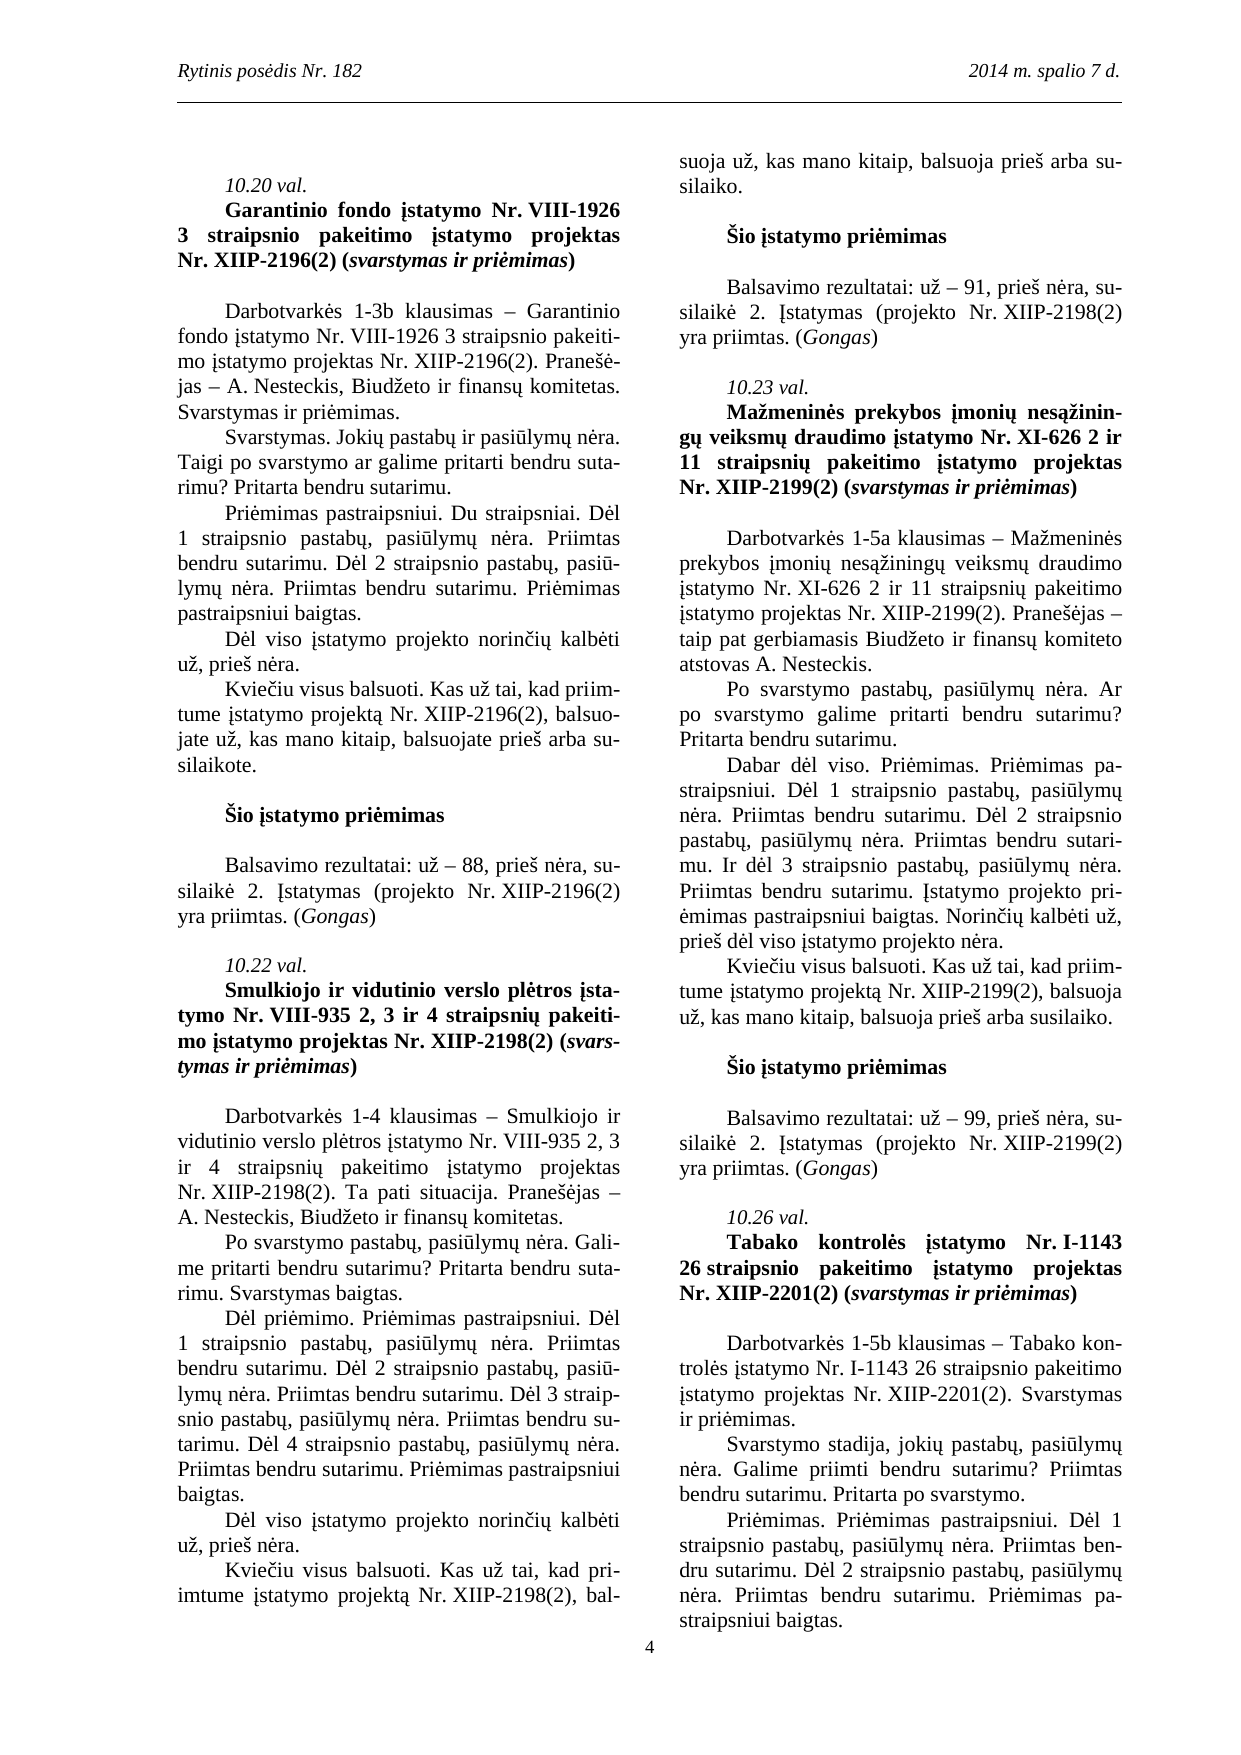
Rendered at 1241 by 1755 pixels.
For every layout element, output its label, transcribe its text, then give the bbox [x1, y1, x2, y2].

text Pri­ėmi­mas pa­straips­niui. Du straips­niai. Dėl 1 straips­nio pa­sta­bų, pa­siū­ly­mų nė­ra. Pri­im­tas ben­dru su­ta­ri­mu. Dėl 2 straips­nio pa­sta­bų, pa­siū­ly­mų nė­ra. Pri­im­tas ben­dru su­ta­ri­mu. Pri­ėmi­mas pa­straips­niui baig­tas. [177, 499, 620, 626]
text Pri­ėmi­mas. Pri­ėmi­mas pa­straips­niui. Dėl 1 straips­nio pa­sta­bų, pa­siū­ly­mų nė­ra. Pri­im­tas ben­dru su­ta­ri­mu. Dėl 2 straips­nio pa­sta­bų, pa­siū­ly­mų nė­ra. Pri­im­tas ben­dru su­ta­ri­mu. Pri­ėmi­mas pa­strai­ps­niui baig­tas. [679, 1507, 1122, 1633]
text 10.22 val. [224, 953, 620, 977]
text Kvie­čiu vi­sus bal­suo­ti. Kas už tai, kad pri­im­tu­me įsta­ty­mo pro­jek­tą Nr. XIIP-2199(2), bal­suo­ja už, kas ma­no ki­taip, bal­suo­ja prieš ar­ba su­si­lai­ko. [679, 953, 1122, 1029]
text Svars­ty­mas. Jo­kių pa­sta­bų ir pa­siū­ly­mų nė­ra. Tai­gi po svars­ty­mo ar ga­li­me pri­tar­ti ben­dru su­ta­ri­mu? Pri­tar­ta ben­dru su­ta­ri­mu. [177, 424, 620, 499]
text Dar­bo­tvarkės 1-5b klau­si­mas – Ta­ba­ko kon­tro­lės įsta­ty­mo Nr. I-1143 26 straips­nio pa­kei­ti­mo įsta­ty­mo pro­jek­tas Nr. XIIP-2201(2). Svars­ty­mas ir pri­ėmi­mas. [679, 1330, 1122, 1431]
text Po svars­ty­mo pa­sta­bų, pa­siū­ly­mų nė­ra. Ar po svars­ty­mo ga­li­me pri­tar­ti ben­dru su­ta­ri­mu? Pri­tar­ta ben­dru su­ta­ri­mu. [679, 676, 1122, 752]
text Ta­ba­ko kon­tro­lės įsta­ty­mo Nr. I-1143 26 straips­nio pa­kei­ti­mo įsta­ty­mo pro­jek­tas Nr. XIIP-2201(2) (svars­ty­mas ir pri­ėmi­mas) [679, 1229, 1122, 1305]
text Maž­me­ni­nės pre­ky­bos įmo­nių ne­są­ži­nin­gų veiks­mų drau­di­mo įsta­ty­mo Nr. XI-626 2 ir 11 straips­nių pa­kei­ti­mo įsta­ty­mo pro­jek­tas Nr. XIIP-2199(2) (svars­ty­mas ir pri­ėmi­mas) [679, 399, 1122, 499]
text Dar­bo­tvarkės 1-3b klau­si­mas – Ga­ran­ti­nio fon­do įsta­ty­mo Nr. VIII-1926 3 straips­nio pa­kei­ti­mo įsta­ty­mo pro­jek­tas Nr. XIIP-2196(2). Pra­ne­šė­jas – A. Ne­stec­kis, Biu­dže­to ir fi­nan­sų ko­mi­te­tas. Svars­ty­mas ir pri­ėmi­mas. [177, 298, 620, 424]
text Dar­bo­tvarkės 1-4 klau­si­mas – Smul­kio­jo ir vi­du­ti­nio ver­slo plėt­ros įsta­ty­mo Nr. VIII-935 2, 3 ir 4 straips­nių pa­kei­ti­mo įsta­ty­mo pro­jek­tas Nr. XIIP-2198(2). Ta pa­ti si­tu­a­ci­ja. Pra­ne­šė­jas – A. Ne­stec­kis, Biu­dže­to ir fi­nan­sų ko­mi­te­tas. [177, 1103, 620, 1229]
text 10.26 val. [726, 1205, 1122, 1229]
text Šio įsta­ty­mo pri­ėmi­mas [177, 802, 620, 827]
text Dėl vi­so įsta­ty­mo pro­jek­to no­rin­čių kal­bė­ti už, prieš nė­ra. [177, 1507, 620, 1557]
text suo­ja už, kas ma­no ki­taip, bal­suo­ja prieš ar­ba su­si­lai­ko. [679, 148, 1122, 198]
text Po svars­ty­mo pa­sta­bų, pa­siū­ly­mų nė­ra. Ga­li­me pri­tar­ti ben­dru su­ta­ri­mu? Pri­tar­ta ben­dru su­ta­ri­mu. Svars­ty­mas baig­tas. [177, 1229, 620, 1305]
text Bal­sa­vi­mo re­zul­ta­tai: už – 99, prieš nė­ra, su­si­lai­kė 2. Įsta­ty­mas (pro­jek­to Nr. XIIP-2199(2) yra pri­im­tas. (Gon­gas) [679, 1104, 1122, 1180]
text Šio įsta­ty­mo pri­ėmi­mas [679, 1054, 1122, 1079]
text Bal­sa­vi­mo re­zul­ta­tai: už – 91, prieš nė­ra, su­si­lai­kė 2. Įsta­ty­mas (pro­jek­to Nr. XIIP-2198(2) yra pri­im­tas. (Gon­gas) [679, 274, 1122, 349]
text Šio įsta­ty­mo pri­ėmi­mas [679, 223, 1122, 248]
text 10.20 val. [224, 173, 620, 197]
text Bal­sa­vi­mo re­zul­ta­tai: už – 88, prieš nė­ra, su­si­lai­kė 2. Įsta­ty­mas (pro­jek­to Nr. XIIP-2196(2) yra pri­im­tas. (Gon­gas) [177, 852, 620, 928]
text Kvie­čiu vi­sus bal­suo­ti. Kas už tai, kad pri­im­tu­me įsta­ty­mo pro­jek­tą Nr. XIIP-2196(2), bal­suo­ja­te už, kas ma­no ki­taip, bal­suo­ja­te prieš ar­ba su­si­lai­ko­te. [177, 676, 620, 777]
text Da­bar dėl vi­so. Pri­ėmi­mas. Pri­ėmi­mas pa­straips­niui. Dėl 1 straips­nio pa­sta­bų, pa­siū­ly­mų nė­ra. Pri­im­tas ben­dru su­ta­ri­mu. Dėl 2 straips­nio pa­sta­bų, pa­siū­ly­mų nė­ra. Pri­im­tas ben­dru su­ta­ri­mu. Ir dėl 3 straips­nio pa­sta­bų, pa­siū­ly­mų nė­ra. Pri­im­tas ben­dru su­ta­ri­mu. Įsta­ty­mo pro­jek­to pri­ėmi­mas pa­straips­niui baig­tas. No­rin­čių kal­bė­ti už, prieš dėl vi­so įsta­ty­mo pro­jek­to nė­ra. [679, 752, 1122, 953]
text Ga­ran­ti­nio fon­do įsta­ty­mo Nr. VIII-1926 3 straips­nio pa­kei­ti­mo įsta­ty­mo pro­jek­tas Nr. XIIP-2196(2) (svars­ty­mas ir pri­ėmi­mas) [177, 197, 620, 273]
text Dėl pri­ėmi­mo. Pri­ėmi­mas pa­straips­niui. Dėl 1 straips­nio pa­sta­bų, pa­siū­ly­mų nė­ra. Pri­im­tas ben­dru su­ta­ri­mu. Dėl 2 straips­nio pa­sta­bų, pa­siū­ly­mų nė­ra. Pri­im­tas ben­dru su­ta­ri­mu. Dėl 3 strai­p­s­nio pa­sta­bų, pa­siū­ly­mų nė­ra. Pri­im­tas ben­dru su­ta­ri­mu. Dėl 4 straips­nio pa­sta­bų, pa­siū­ly­mų nė­ra. Pri­im­tas ben­dru su­ta­ri­mu. Pri­ėmi­mas pa­straips­niui baig­tas. [177, 1305, 620, 1507]
text 10.23 val. [726, 374, 1122, 399]
text Dar­bo­tvarkės 1-5a klau­si­mas – Maž­me­ni­nės pre­ky­bos įmo­nių ne­są­ži­nin­gų veiks­mų drau­di­mo įsta­ty­mo Nr. XI-626 2 ir 11 straips­nių pa­kei­ti­mo įsta­ty­mo pro­jek­tas Nr. XIIP-2199(2). Pra­ne­šė­jas – taip pat ger­bia­ma­sis Biu­dže­to ir fi­nan­sų ko­mi­te­to at­sto­vas A. Ne­stec­kis. [679, 525, 1122, 676]
text Smul­kio­jo ir vi­du­ti­nio ver­slo plėt­ros įsta­ty­mo Nr. VIII-935 2, 3 ir 4 straips­nių pa­kei­ti­mo įsta­ty­mo pro­jek­tas Nr. XIIP-2198(2) (svars­ty­mas ir pri­ėmi­mas) [177, 977, 620, 1078]
text Kvie­čiu vi­sus bal­suo­ti. Kas už tai, kad pri­imtu­me įsta­ty­mo pro­jek­tą Nr. XIIP-2198(2), bal­ [177, 1557, 620, 1607]
text Svars­ty­mo sta­di­ja, jo­kių pa­sta­bų, pa­siū­ly­mų nė­ra. Ga­li­me pri­im­ti ben­dru su­ta­ri­mu? Pri­im­tas ben­dru su­ta­ri­mu. Pri­tar­ta po svars­ty­mo. [679, 1431, 1122, 1507]
text Dėl vi­so įsta­ty­mo pro­jek­to no­rin­čių kal­bė­ti už, prieš nė­ra. [177, 626, 620, 676]
